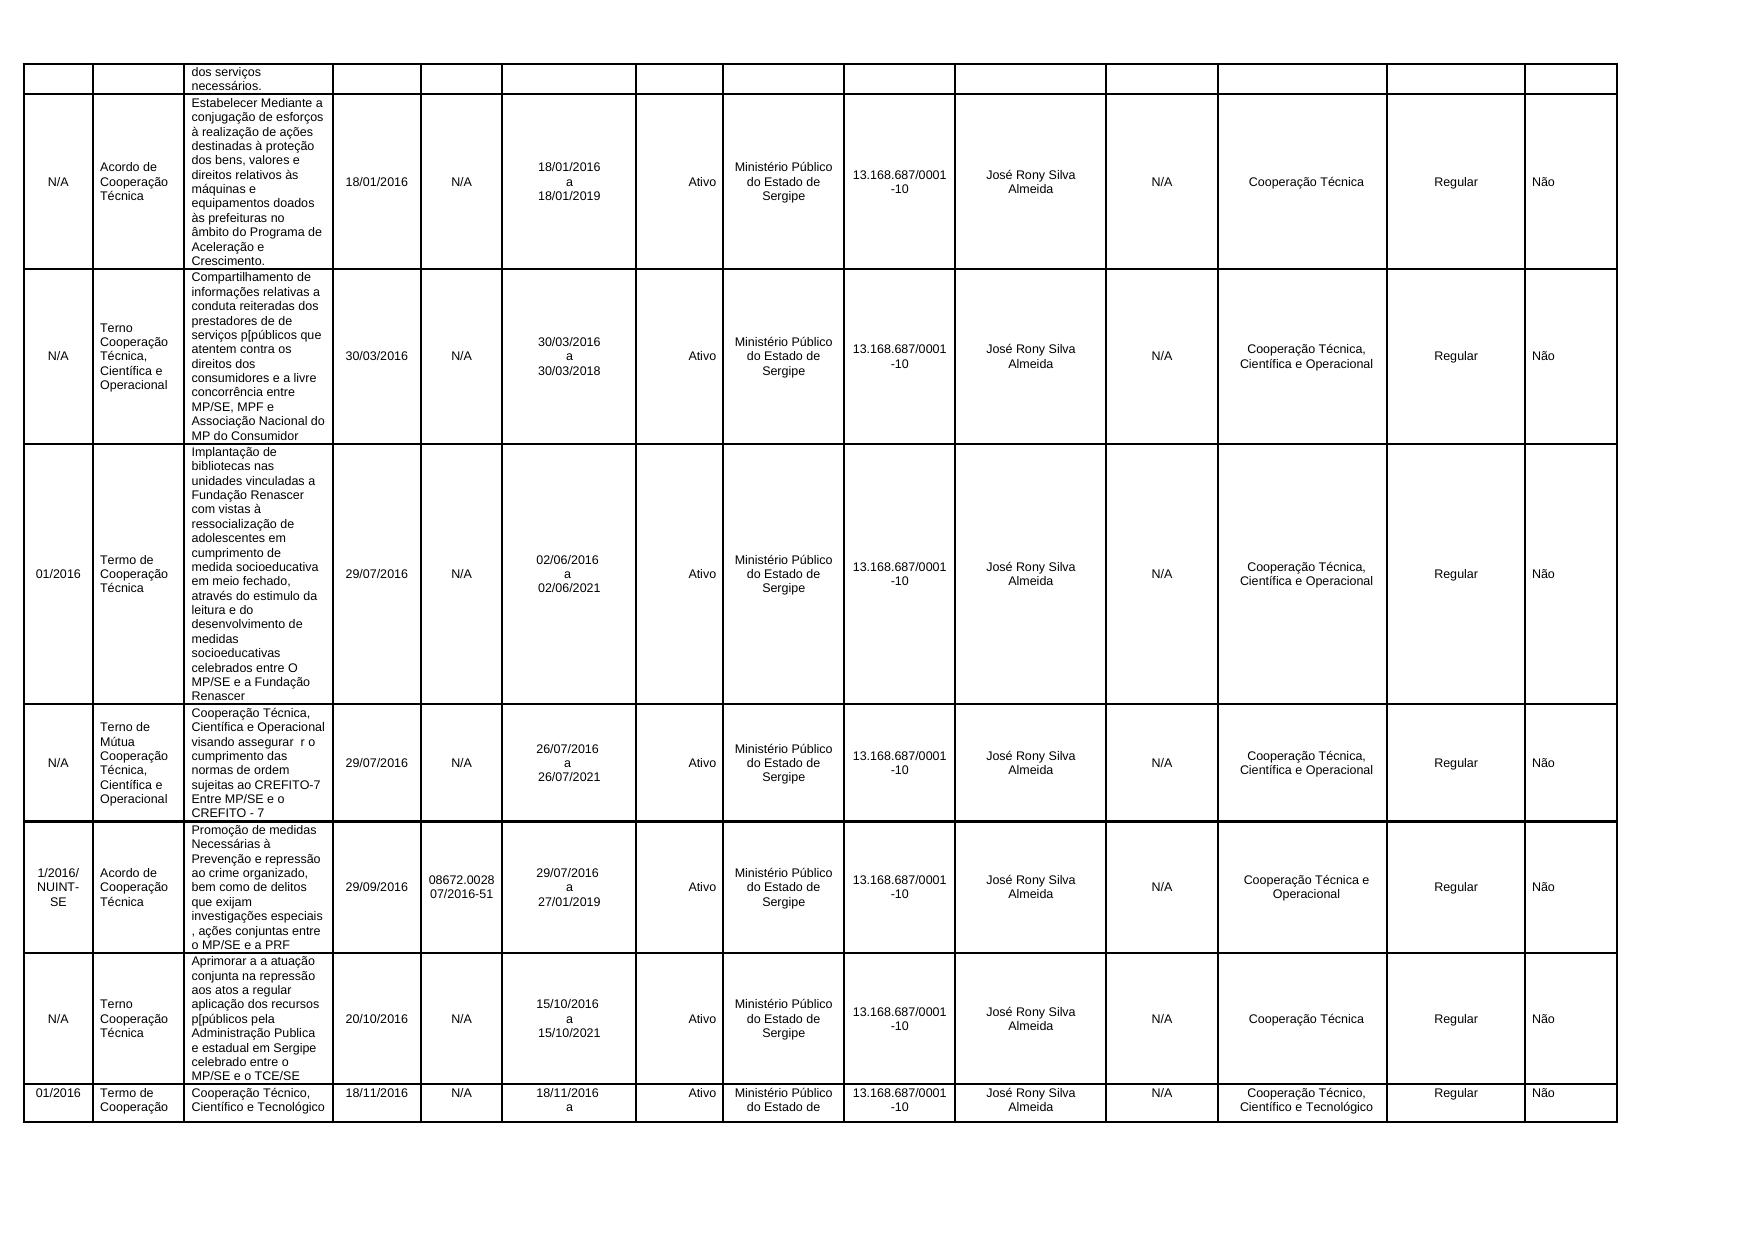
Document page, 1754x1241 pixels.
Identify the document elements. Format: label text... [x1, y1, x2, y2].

table_cell Cooperação Técnica [1219, 95, 1386, 268]
table_cell Cooperação Técnica, Científica e Operacional [1219, 270, 1386, 442]
table_cell 13.168.687/0001-10 [845, 954, 954, 1083]
table_cell Não [1526, 1085, 1616, 1121]
table_cell Termo de Cooperação [94, 1085, 183, 1121]
table_cell Ativo [637, 445, 722, 703]
table_cell [1526, 65, 1616, 93]
table_cell José Rony Silva Almeida [956, 95, 1105, 268]
table_cell Ministério Público do Estado de Sergipe [724, 270, 843, 442]
table_cell Termo de Cooperação Técnica [94, 445, 183, 703]
table_cell Ministério Público do Estado de Sergipe [724, 705, 843, 820]
table_cell 02/06/2016 a 02/06/2021 [503, 445, 635, 703]
table_cell Ativo [637, 270, 722, 442]
table_cell Não [1526, 270, 1616, 442]
table_cell [503, 65, 635, 93]
table_cell Cooperação Técnico, Científico e Tecnológico [1219, 1085, 1386, 1121]
table_cell Não [1526, 823, 1616, 952]
table_cell N/A [422, 270, 501, 442]
table_cell [1107, 65, 1217, 93]
table_cell 08672.002807/2016-51 [422, 823, 501, 952]
table_cell Promoção de medidas Necessárias à Prevenção e repressão ao crime organizado, bem como de delitos que exijam investigações especiais , ações conjuntas entre o MP/SE e a PRF [185, 823, 332, 952]
table_cell 29/07/2016 [334, 445, 420, 703]
table_cell Terno Cooperação Técnica [94, 954, 183, 1083]
table_cell Ministério Público do Estado de [724, 1085, 843, 1121]
table_cell 13.168.687/0001-10 [845, 1085, 954, 1121]
table_cell 26/07/2016 a 26/07/2021 [503, 705, 635, 820]
table_cell Estabelecer Mediante a conjugação de esforços à realização de ações destinadas à proteção dos bens, valores e direitos relativos às máquinas e equipamentos doados às prefeituras no âmbito do Programa de Aceleração e Crescimento. [185, 95, 332, 268]
table_cell Terno de Mútua Cooperação Técnica, Científica e Operacional [94, 705, 183, 820]
table_cell N/A [422, 445, 501, 703]
table_cell [25, 65, 92, 93]
table_cell [1388, 65, 1524, 93]
table_cell Ministério Público do Estado de Sergipe [724, 954, 843, 1083]
table_cell N/A [1107, 95, 1217, 268]
table_cell José Rony Silva Almeida [956, 954, 1105, 1083]
table_cell N/A [1107, 270, 1217, 442]
table_cell 20/10/2016 [334, 954, 420, 1083]
table_cell 1/2016/NUINT-SE [25, 823, 92, 952]
table_cell Acordo de Cooperação Técnica [94, 95, 183, 268]
table_cell Cooperação Técnico, Científico e Tecnológico [185, 1085, 332, 1121]
table_cell N/A [25, 95, 92, 268]
table_cell 13.168.687/0001-10 [845, 445, 954, 703]
table_cell Regular [1388, 1085, 1524, 1121]
table_cell 30/03/2016 a 30/03/2018 [503, 270, 635, 442]
table_cell 29/07/2016 a 27/01/2019 [503, 823, 635, 952]
table_cell Cooperação Técnica, Científica e Operacional [1219, 705, 1386, 820]
table_cell N/A [1107, 1085, 1217, 1121]
table_cell José Rony Silva Almeida [956, 270, 1105, 442]
table_cell [845, 65, 954, 93]
table_cell 18/11/2016 [334, 1085, 420, 1121]
table_cell 13.168.687/0001-10 [845, 270, 954, 442]
table_cell Não [1526, 705, 1616, 820]
table_cell N/A [1107, 954, 1217, 1083]
table_cell N/A [25, 270, 92, 442]
table_cell Ministério Público do Estado de Sergipe [724, 445, 843, 703]
table_cell N/A [422, 954, 501, 1083]
table_cell José Rony Silva Almeida [956, 445, 1105, 703]
table_cell dos serviços necessários. [185, 65, 332, 93]
table_cell Implantação de bibliotecas nas unidades vinculadas a Fundação Renascer com vistas à ressocialização de adolescentes em cumprimento de medida socioeducativa em meio fechado, através do estimulo da leitura e do desenvolvimento de medidas socioeducativas celebrados entre O MP/SE e a Fundação Renascer [185, 445, 332, 703]
table_cell N/A [25, 954, 92, 1083]
table_cell Cooperação Técnica [1219, 954, 1386, 1083]
table_cell José Rony Silva Almeida [956, 705, 1105, 820]
table_cell 15/10/2016 a 15/10/2021 [503, 954, 635, 1083]
table_cell N/A [422, 705, 501, 820]
table_cell N/A [422, 1085, 501, 1121]
table_cell Acordo de Cooperação Técnica [94, 823, 183, 952]
table_cell Regular [1388, 95, 1524, 268]
table_cell Ativo [637, 1085, 722, 1121]
table_cell Regular [1388, 823, 1524, 952]
table_cell 13.168.687/0001-10 [845, 705, 954, 820]
table_cell 29/09/2016 [334, 823, 420, 952]
table_cell [334, 65, 420, 93]
table_cell 18/01/2016 a 18/01/2019 [503, 95, 635, 268]
table_cell 18/01/2016 [334, 95, 420, 268]
table_cell 13.168.687/0001-10 [845, 823, 954, 952]
table_cell N/A [25, 705, 92, 820]
table_cell Regular [1388, 270, 1524, 442]
table_cell Ministério Público do Estado de Sergipe [724, 95, 843, 268]
table_cell [1219, 65, 1386, 93]
table_cell Compartilhamento de informações relativas a conduta reiteradas dos prestadores de de serviços p[públicos que atentem contra os direitos dos consumidores e a livre concorrência entre MP/SE, MPF e Associação Nacional do MP do Consumidor [185, 270, 332, 442]
table_cell [422, 65, 501, 93]
table_cell 13.168.687/0001-10 [845, 95, 954, 268]
table_cell José Rony Silva Almeida [956, 1085, 1105, 1121]
table_cell [637, 65, 722, 93]
table_cell 01/2016 [25, 445, 92, 703]
table_cell Ministério Público do Estado de Sergipe [724, 823, 843, 952]
table_cell 18/11/2016 a [503, 1085, 635, 1121]
table_cell N/A [1107, 823, 1217, 952]
table_cell Aprimorar a a atuação conjunta na repressão aos atos a regular aplicação dos recursos p[públicos pela Administração Publica e estadual em Sergipe celebrado entre o MP/SE e o TCE/SE [185, 954, 332, 1083]
table_cell Não [1526, 95, 1616, 268]
table_cell Regular [1388, 705, 1524, 820]
table_cell Cooperação Técnica e Operacional [1219, 823, 1386, 952]
table_cell Regular [1388, 954, 1524, 1083]
table_cell [94, 65, 183, 93]
table_cell Ativo [637, 954, 722, 1083]
table_cell Não [1526, 954, 1616, 1083]
table_cell Não [1526, 445, 1616, 703]
table_cell [956, 65, 1105, 93]
table_cell 01/2016 [25, 1085, 92, 1121]
table_cell Cooperação Técnica, Científica e Operacional visando assegurar r o cumprimento das normas de ordem sujeitas ao CREFITO-7 Entre MP/SE e o CREFITO - 7 [185, 705, 332, 820]
table_cell Ativo [637, 95, 722, 268]
table_cell [724, 65, 843, 93]
table_cell N/A [422, 95, 501, 268]
table_cell Ativo [637, 705, 722, 820]
table_cell 29/07/2016 [334, 705, 420, 820]
table_cell Ativo [637, 823, 722, 952]
table_cell N/A [1107, 445, 1217, 703]
table_cell Regular [1388, 445, 1524, 703]
table_cell Cooperação Técnica, Científica e Operacional [1219, 445, 1386, 703]
table_cell Terno Cooperação Técnica, Científica e Operacional [94, 270, 183, 442]
table_cell 30/03/2016 [334, 270, 420, 442]
table_cell José Rony Silva Almeida [956, 823, 1105, 952]
table_cell N/A [1107, 705, 1217, 820]
